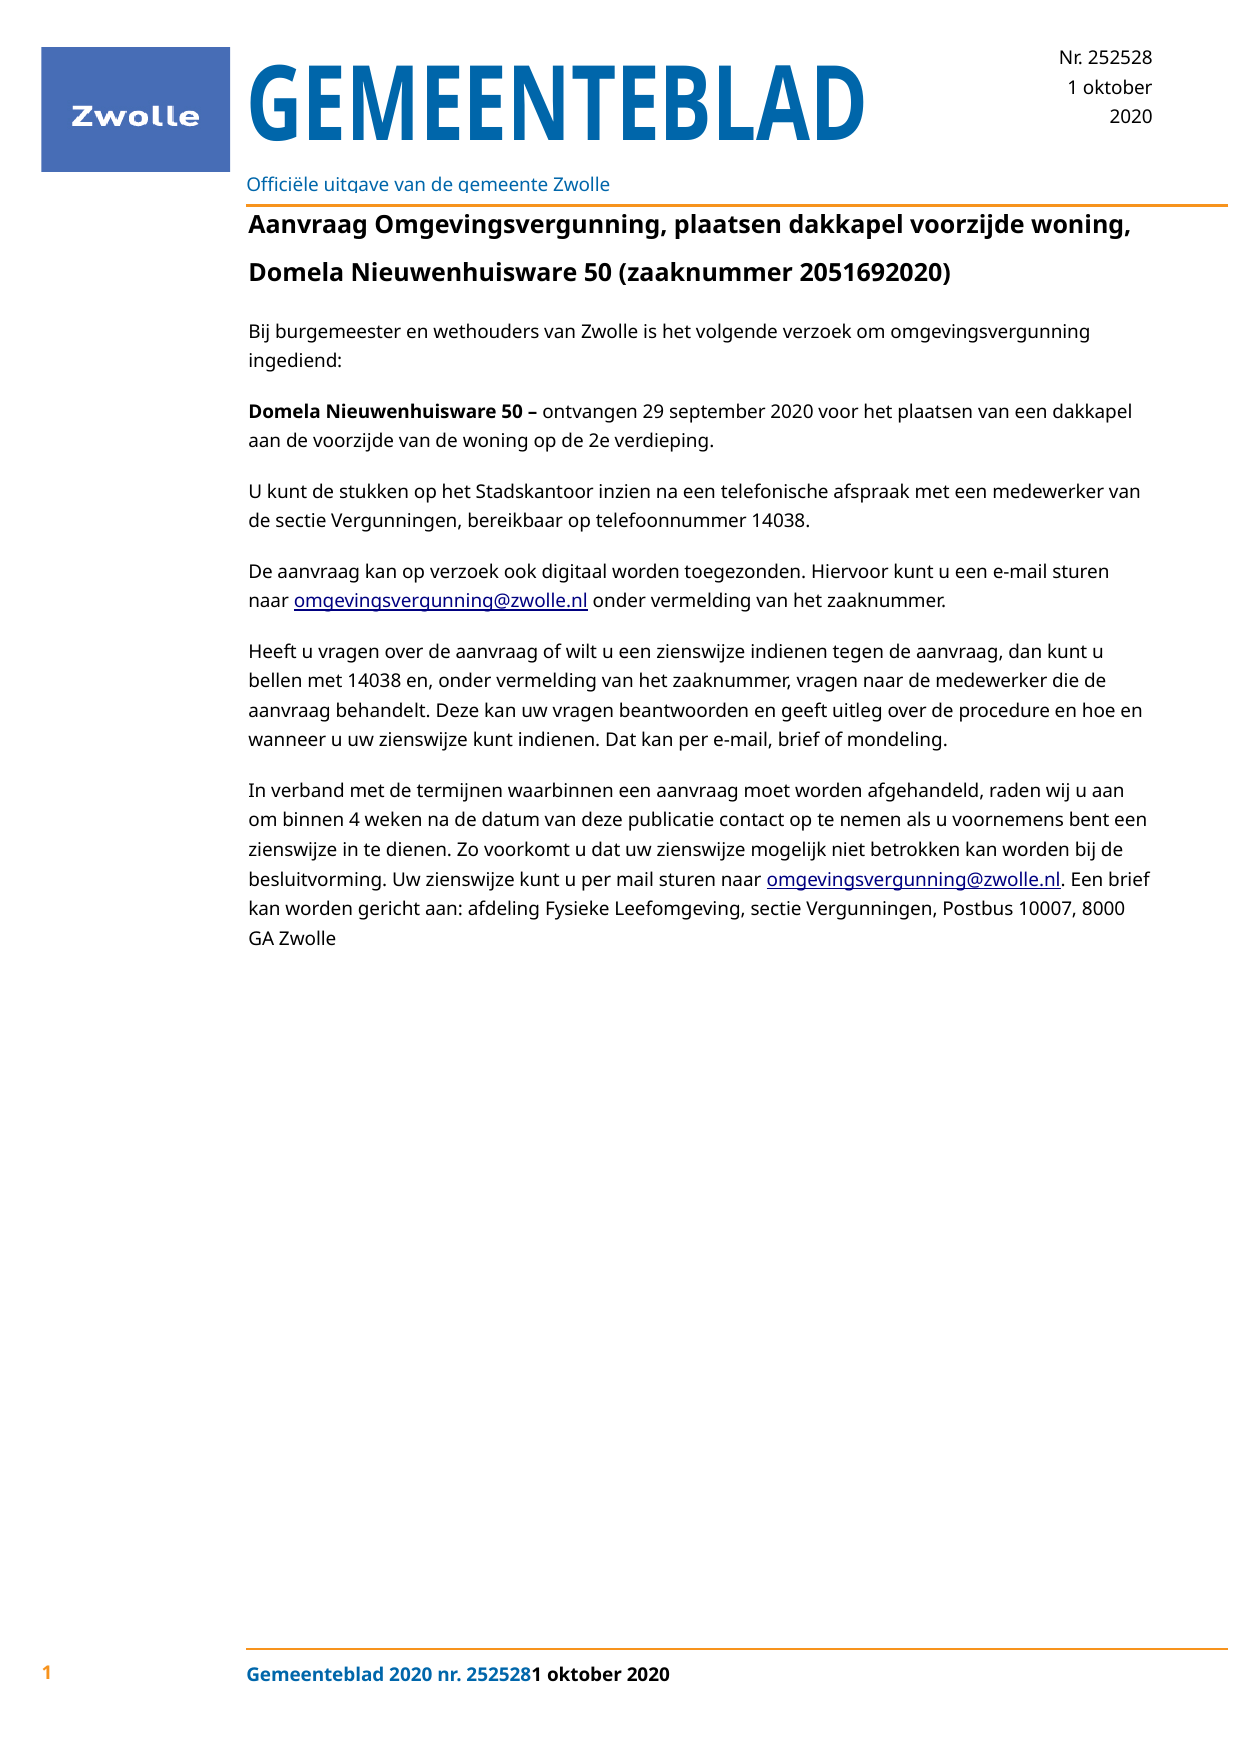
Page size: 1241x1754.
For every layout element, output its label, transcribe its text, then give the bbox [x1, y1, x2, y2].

text Heeft u vragen over de aanvraag of wilt u een zienswijze indienen tegen de aanvraag, dan kunt u bellen met 14038 en, onder vermelding van het zaaknummer, vragen naar de medewerker die de aanvraag behandelt. Deze kan uw vragen beantwoorden en geeft uitleg over de procedure en hoe en wanneer u uw zienswijze kunt indienen. Dat kan per e-mail, brief of mondeling. [248, 638, 1152, 752]
text Aanvraag Omgevingsvergunning, plaatsen dakkapel voorzijde woning, Domela Nieuwenhuisware 50 (zaaknummer 2051692020) [248, 207, 1152, 288]
text Domela Nieuwenhuisware 50 – ontvangen 29 september 2020 voor het plaatsen van een dakkapel aan de voorzijde van de woning op de 2e verdieping. [248, 398, 1152, 453]
picture [41, 47, 231, 172]
text U kunt de stukken op het Stadskantoor inzien na een telefonische afspraak met een medewerker van de sectie Vergunningen, bereikbaar op telefoonnummer 14038. [248, 478, 1152, 533]
text De aanvraag kan op verzoek ook digitaal worden toegezonden. Hiervoor kunt u een e-mail sturen naar omgevingsvergunning@zwolle.nl onder vermelding van het zaaknummer. [248, 558, 1152, 613]
text In verband met de termijnen waarbinnen een aanvraag moet worden afgehandeld, raden wij u aan om binnen 4 weken na de datum van deze publicatie contact op te nemen als u voornemens bent een zienswijze in te dienen. Zo voorkomt u dat uw zienswijze mogelijk niet betrokken kan worden bij de besluitvorming. Uw zienswijze kunt u per mail sturen naar omgevingsvergunning@zwolle.nl. Een brief kan worden gericht aan: afdeling Fysieke Leefomgeving, sectie Vergunningen, Postbus 10007, 8000 GA Zwolle [248, 777, 1152, 951]
text Bij burgemeester en wethouders van Zwolle is het volgende verzoek om omgevingsvergunning ingediend: [248, 318, 1152, 373]
